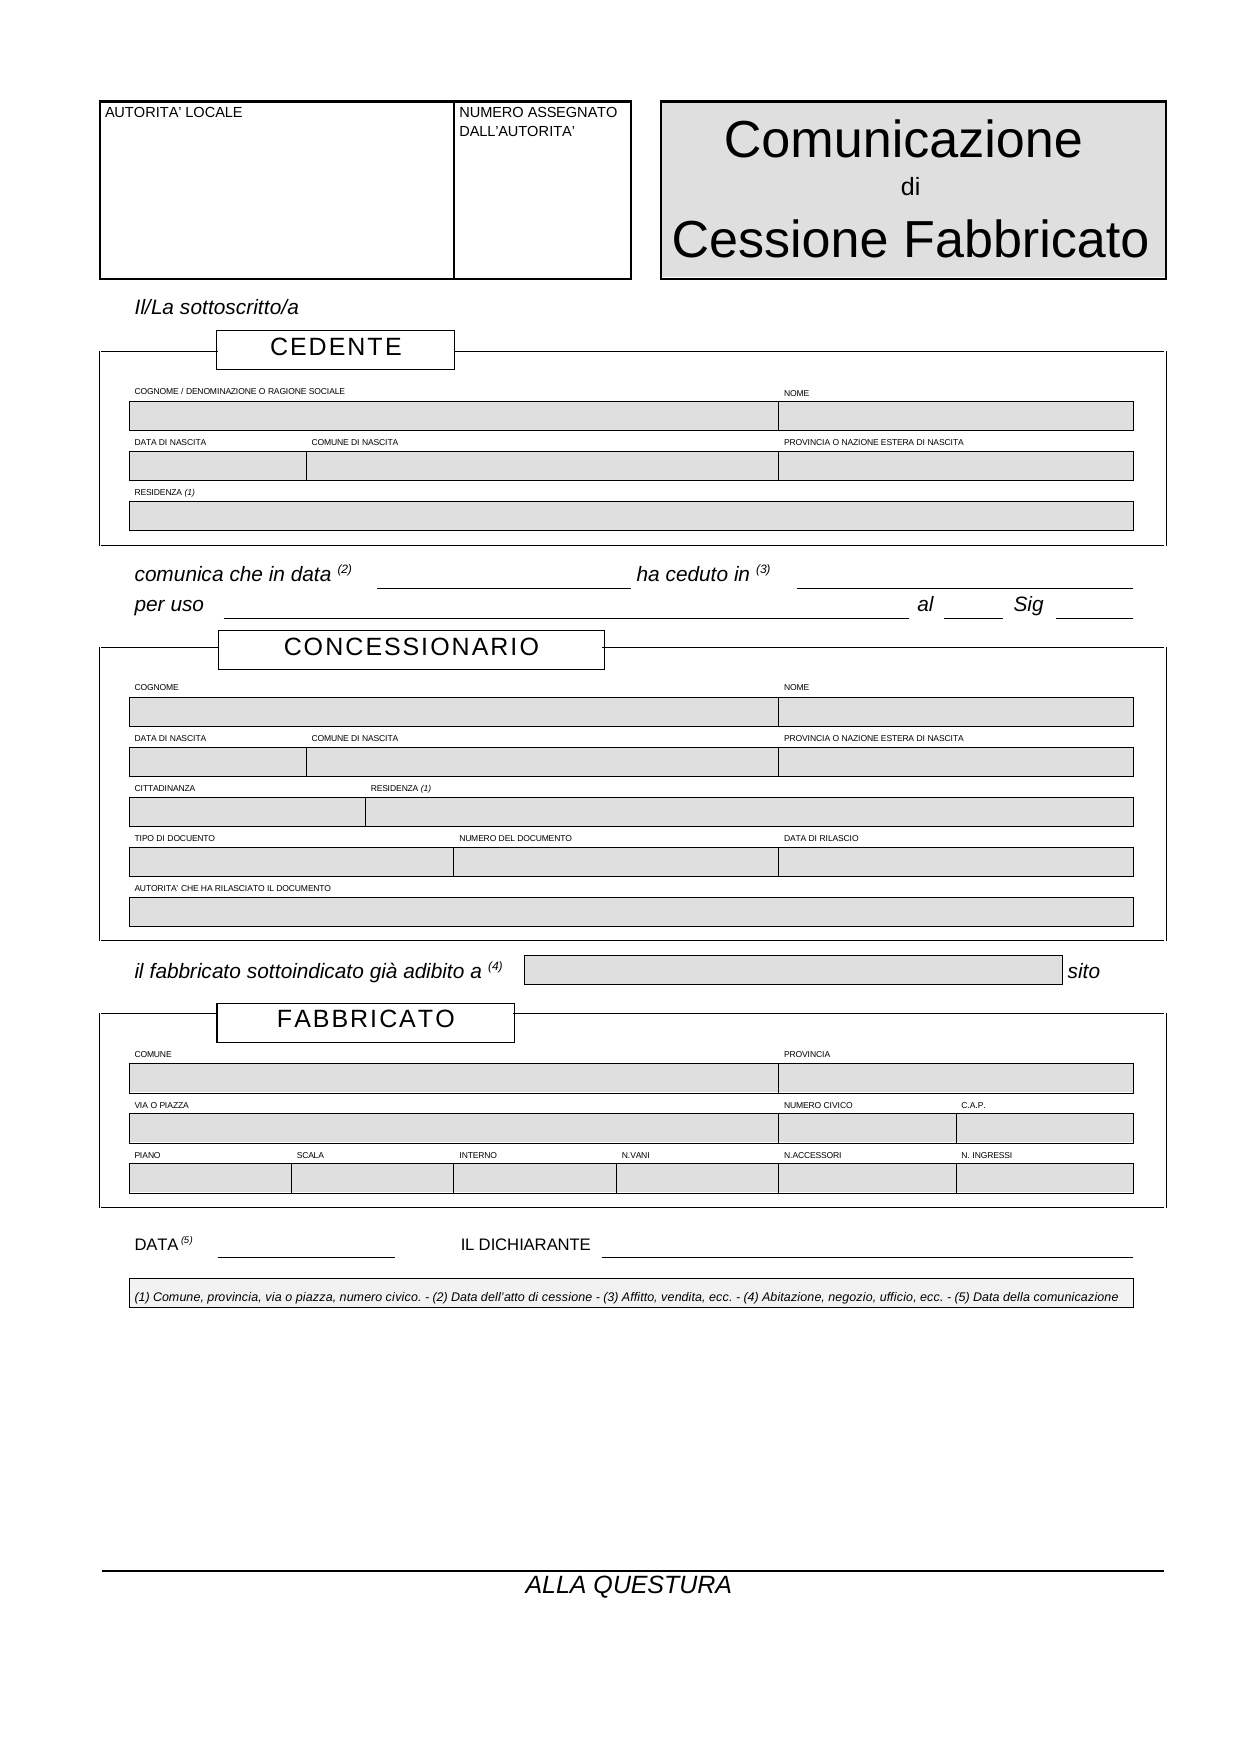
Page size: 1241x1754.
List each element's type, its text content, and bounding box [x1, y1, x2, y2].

table_cell [100, 926, 129, 940]
table_cell [100, 1336, 1166, 1365]
table_cell [307, 639, 319, 647]
table_cell [779, 748, 1133, 776]
table_cell [218, 670, 602, 676]
table_cell [631, 1307, 1166, 1336]
table_cell [299, 1013, 305, 1020]
table_cell [130, 1064, 778, 1092]
table_cell per uso [129, 588, 223, 617]
table_cell [312, 340, 322, 351]
table_cell [100, 1063, 129, 1092]
table_cell [100, 1395, 1166, 1424]
table_cell [523, 647, 535, 653]
table_cell [602, 1228, 1133, 1257]
table_cell [100, 1540, 1166, 1569]
table_cell [1133, 826, 1166, 847]
table_cell [1133, 530, 1166, 544]
table_cell [434, 647, 446, 653]
table_cell [1134, 1063, 1166, 1092]
table_cell [129, 927, 1133, 940]
table_cell [100, 1453, 1166, 1482]
table_cell NOME [779, 676, 1133, 697]
table_cell COGNOME / DENOMINAZIONE O RAGIONE SOCIALE [129, 380, 779, 401]
table_cell [779, 1194, 956, 1207]
table_cell [307, 452, 778, 480]
table_cell [100, 1365, 1166, 1394]
table_cell [779, 402, 1133, 430]
table_cell [100, 876, 129, 897]
table_cell [130, 452, 306, 480]
table_cell [494, 640, 504, 646]
table_cell [100, 955, 129, 984]
table_cell [100, 1228, 129, 1257]
table_cell [779, 452, 1133, 480]
table_cell [100, 647, 218, 676]
table_cell [291, 1194, 454, 1207]
table_cell [100, 401, 129, 430]
table_cell [1134, 1278, 1166, 1307]
table_cell COMUNE DI NASCITA [306, 727, 779, 747]
table_cell [100, 430, 129, 451]
table_cell [100, 559, 129, 588]
table_cell PIANO [129, 1144, 291, 1163]
table_cell [1133, 1228, 1166, 1257]
table_cell N.ACCESSORI [779, 1144, 956, 1163]
table_cell [454, 351, 1166, 380]
table_cell [616, 1194, 779, 1207]
table_cell [515, 1013, 1166, 1042]
table_cell ha ceduto in (3) [631, 559, 797, 588]
table_cell [957, 1114, 1133, 1142]
table_cell [956, 1194, 1133, 1207]
table_cell [439, 1013, 451, 1025]
table_cell [1133, 926, 1166, 940]
table_cell [1133, 380, 1166, 401]
table_cell [1133, 1043, 1166, 1063]
table_header Comunicazione di Cessione Fabbricato [662, 103, 1165, 277]
table_cell [292, 1164, 453, 1192]
table_cell [218, 984, 513, 1003]
table_cell [1133, 1093, 1166, 1113]
table_cell [100, 747, 129, 776]
table_cell [434, 639, 446, 647]
table_cell [130, 1114, 778, 1142]
table_cell [129, 531, 1133, 544]
table_cell [525, 956, 1062, 984]
table_cell [1134, 1113, 1166, 1142]
table_cell [1133, 726, 1166, 747]
table_cell [100, 1093, 129, 1113]
table_cell DATA DI RILASCIO [779, 827, 1133, 847]
table_cell [316, 1019, 325, 1025]
table_cell [100, 480, 129, 501]
table_cell [944, 589, 1003, 617]
table_cell PROVINCIA O NAZIONE ESTERA DI NASCITA [779, 727, 1133, 747]
table_cell [1133, 955, 1166, 984]
table_cell [219, 631, 602, 647]
table_cell il fabbricato sottoindicato già adibito a (4) [129, 955, 524, 984]
table_cell [100, 1424, 1166, 1453]
table_cell [779, 848, 1133, 876]
table_cell [100, 940, 631, 955]
table_cell [130, 502, 1133, 530]
table_cell [219, 647, 602, 669]
table_cell [454, 848, 778, 876]
table_cell [218, 1004, 513, 1013]
table_cell IL DICHIARANTE [395, 1228, 602, 1257]
table_cell [100, 322, 218, 351]
table_cell [1134, 847, 1166, 876]
table_cell [1134, 501, 1166, 530]
table_cell [130, 402, 778, 430]
table_cell PROVINCIA O NAZIONE ESTERA DI NASCITA [779, 431, 1133, 451]
table_cell [218, 322, 454, 330]
table_cell [404, 1013, 410, 1020]
table_cell [100, 618, 218, 647]
table_cell [1133, 559, 1166, 588]
table_cell VIA O PIAZZA [129, 1094, 779, 1113]
table_cell [1133, 1193, 1166, 1207]
table_cell NUMERO CIVICO [779, 1094, 956, 1113]
table_cell [100, 530, 129, 544]
table_cell [617, 1164, 778, 1192]
table_cell [100, 1482, 1166, 1511]
table_cell [100, 1113, 129, 1142]
table_cell [513, 984, 1166, 1013]
table_cell [130, 698, 778, 726]
table_cell [100, 1511, 1166, 1540]
table_cell INTERNO [454, 1144, 616, 1163]
table_cell sito in [1063, 955, 1133, 984]
table_cell TIPO DI DOCUENTO [129, 827, 454, 847]
table_cell [130, 1164, 291, 1192]
table_cell [100, 726, 129, 747]
table_cell [218, 351, 454, 369]
table_cell [130, 798, 365, 826]
table_header NUMERO ASSEGNATO DALL’AUTORITA’ [455, 103, 630, 277]
table_cell [224, 588, 909, 617]
table_cell [366, 798, 1133, 826]
table_cell Sig. [1003, 589, 1056, 617]
table_cell [100, 293, 129, 322]
table_cell [100, 501, 129, 530]
table_cell [307, 748, 778, 776]
table_cell COGNOME [129, 676, 779, 697]
table_cell [307, 647, 319, 653]
table_cell [100, 847, 129, 876]
table_cell COMUNE [129, 1043, 779, 1063]
table_cell Il/La sottoscritto/a [129, 293, 1166, 322]
table_header AUTORITA’ LOCALE [101, 103, 453, 277]
table_cell AUTORITA’ CHE HA RILASCIATO IL DOCUMENTO [129, 877, 1133, 897]
table_cell [454, 322, 1166, 351]
table_cell [797, 559, 1133, 588]
table_cell [1134, 697, 1166, 726]
table_cell [1134, 1163, 1166, 1192]
table_cell [1134, 897, 1166, 926]
table_cell DATA DI NASCITA [129, 431, 306, 451]
table_cell [100, 776, 129, 797]
table_cell [130, 848, 453, 876]
table_cell [100, 351, 218, 380]
table_cell [1133, 676, 1166, 697]
table_cell [779, 1164, 956, 1192]
table_cell [100, 1013, 216, 1042]
table_cell comunica che in data (2) [129, 559, 377, 588]
table_cell [631, 940, 1166, 955]
table_cell [602, 647, 1166, 676]
table_cell [218, 1228, 395, 1257]
table_cell [218, 618, 602, 630]
table_cell [130, 748, 306, 776]
table_cell NUMERO DEL DOCUMENTO [454, 827, 779, 847]
table_cell [335, 1019, 344, 1025]
table_cell DATA DI NASCITA [129, 727, 306, 747]
table_cell [1134, 797, 1166, 826]
table_cell [1134, 401, 1166, 430]
table_cell [100, 676, 129, 697]
table_cell [1134, 451, 1166, 480]
table_cell [100, 588, 129, 617]
table_cell [100, 697, 129, 726]
table_cell [100, 1143, 129, 1163]
table_cell [1133, 588, 1166, 617]
table_cell [1133, 430, 1166, 451]
table_cell [779, 698, 1133, 726]
table_cell [218, 370, 454, 380]
table_cell [1133, 1143, 1166, 1163]
table_cell RESIDENZA (1) [129, 481, 1133, 501]
table_header [632, 100, 660, 277]
table_cell C.A.P. [956, 1094, 1133, 1113]
table_cell [631, 278, 1166, 292]
table_cell [218, 331, 454, 351]
table_cell [354, 1013, 364, 1018]
table_cell CITTADINANZA [129, 777, 365, 797]
table_cell al [909, 589, 944, 617]
table_cell COMUNE DI NASCITA [306, 431, 779, 451]
table_cell [100, 1193, 129, 1207]
table_cell [100, 1163, 129, 1192]
table_cell [100, 380, 129, 401]
table_cell [100, 826, 129, 847]
table_cell [100, 984, 218, 1013]
table_cell [218, 1013, 513, 1042]
table_cell DATA (5) [129, 1228, 218, 1257]
table_cell [454, 1164, 616, 1192]
table_cell [602, 618, 1166, 647]
table_cell [100, 451, 129, 480]
table_cell RESIDENZA (1) [365, 777, 1133, 797]
table_cell [100, 1278, 129, 1307]
table_cell [523, 639, 535, 647]
table_cell [100, 1257, 631, 1278]
table_cell [129, 1194, 291, 1207]
table_cell [100, 280, 631, 292]
table_cell NOME [779, 380, 1133, 401]
table_cell [631, 1257, 1166, 1278]
table_cell [1133, 776, 1166, 797]
table_cell [351, 341, 357, 351]
table_cell PROVINCIA [779, 1043, 1133, 1063]
table_cell [779, 1064, 1133, 1092]
table_cell N.VANI [616, 1144, 779, 1163]
table_cell [100, 797, 129, 826]
table_cell [100, 897, 129, 926]
table_cell [779, 1114, 956, 1142]
table_cell [100, 1207, 1166, 1228]
table_cell [377, 559, 631, 588]
table_cell [1133, 876, 1166, 897]
table_cell SCALA [291, 1144, 454, 1163]
table_cell (1) Comune, provincia, via o piazza, numero civico. - (2) Data dell’atto di cessione - (3) Affitto, vendita, ecc. - (4) Abitazione, negozio, ufficio, ecc. - (5) Data della comunicazione [130, 1279, 1133, 1307]
table_cell N. INGRESSI [956, 1144, 1133, 1163]
table_cell [100, 1043, 129, 1063]
table_cell [100, 545, 1166, 559]
table_cell [100, 1307, 631, 1336]
table_cell [130, 898, 1133, 926]
table_cell [1133, 480, 1166, 501]
table_cell ALLA QUESTURA [100, 1570, 1166, 1599]
table_cell [1056, 589, 1133, 617]
table_cell [957, 1164, 1133, 1192]
table_cell [1134, 747, 1166, 776]
table_cell [454, 1194, 616, 1207]
